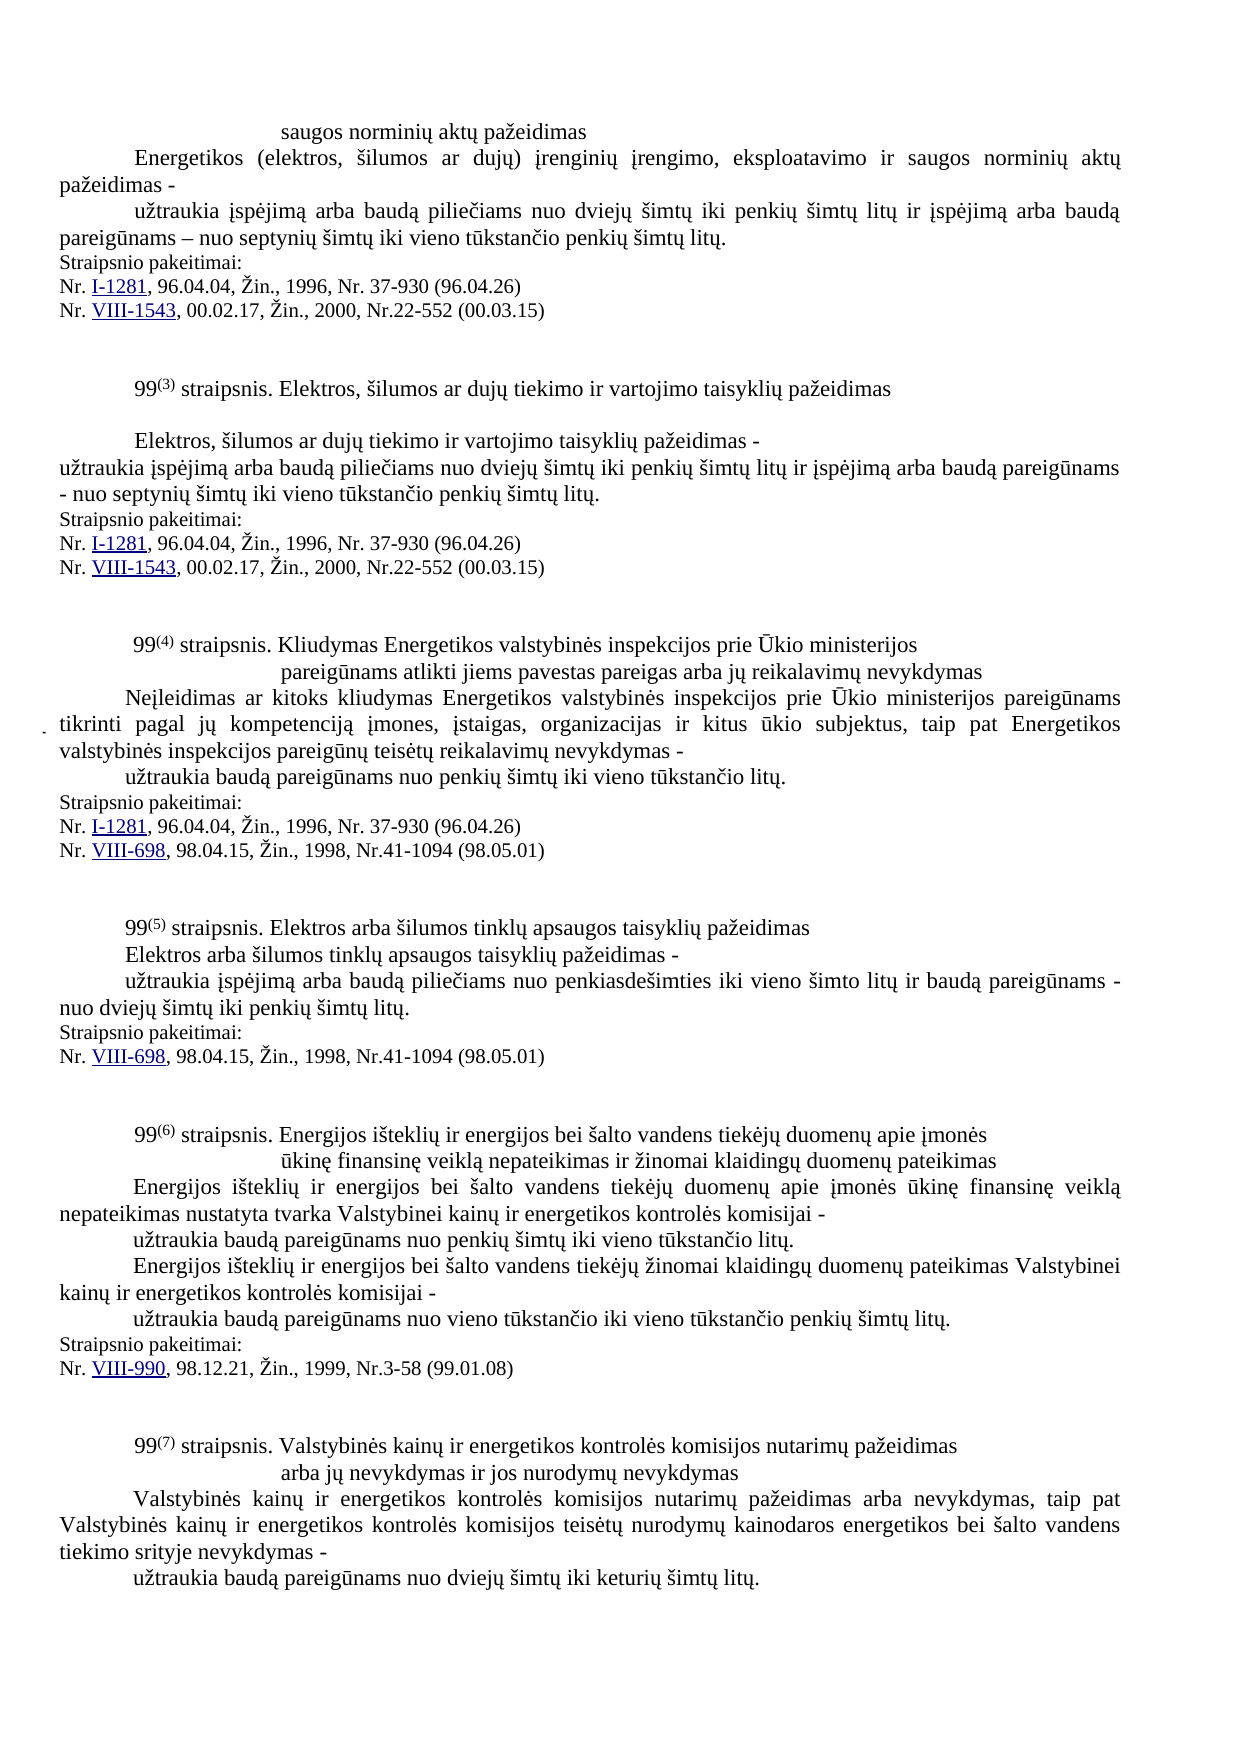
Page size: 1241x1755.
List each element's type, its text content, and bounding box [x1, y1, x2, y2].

text Straipsnio pakeitimai: [59, 1020, 1122, 1044]
text Energetikos (elektros, šilumos ar dujų) įrenginių įrengimo, eksploatavimo ir saugos norminių aktų pažeidimas - [59, 144, 1122, 197]
text Nr. VIII-1543, 00.02.17, Žin., 2000, Nr.22-552 (00.03.15) [59, 555, 1122, 579]
text Elektros arba šilumos tinklų apsaugos taisyklių pažeidimas - [59, 941, 1122, 967]
text Straipsnio pakeitimai: [59, 507, 1122, 531]
text 99(5) straipsnis. Elektros arba šilumos tinklų apsaugos taisyklių pažeidimas [59, 914, 1122, 941]
text Nr. I-1281, 96.04.04, Žin., 1996, Nr. 37-930 (96.04.26) [59, 814, 1122, 838]
text užtraukia įspėjimą arba baudą piliečiams nuo dviejų šimtų iki penkių šimtų litų ir įspėjimą arba baudą pareigūnams – nuo septynių šimtų iki vieno tūkstančio penkių šimtų litų. [59, 197, 1122, 250]
text arba jų nevykdymas ir jos nurodymų nevykdymas [281, 1459, 1122, 1485]
text Nr. I-1281, 96.04.04, Žin., 1996, Nr. 37-930 (96.04.26) [59, 531, 1122, 555]
text pareigūnams atlikti jiems pavestas pareigas arba jų reikalavimų nevykdymas [281, 658, 1122, 684]
text Nr. VIII-698, 98.04.15, Žin., 1998, Nr.41-1094 (98.05.01) [59, 1044, 1122, 1068]
text 99(4) straipsnis. Kliudymas Energetikos valstybinės inspekcijos prie Ūkio ministerijos [133, 631, 1122, 658]
text Nr. VIII-990, 98.12.21, Žin., 1999, Nr.3-58 (99.01.08) [59, 1356, 1122, 1380]
text Neįleidimas ar kitoks kliudymas Energetikos valstybinės inspekcijos prie Ūkio ministerijos pareigūnams tikrinti pagal jų kompetenciją įmones, įstaigas, organizacijas ir kitus ūkio subjektus, taip pat Energetikos valstybinės inspekcijos pareigūnų teisėtų reikalavimų nevykdymas - [59, 684, 1122, 763]
text Straipsnio pakeitimai: [59, 789, 1122, 814]
text Nr. VIII-1543, 00.02.17, Žin., 2000, Nr.22-552 (00.03.15) [59, 298, 1122, 322]
text Valstybinės kainų ir energetikos kontrolės komisijos nutarimų pažeidimas arba nevykdymas, taip pat Valstybinės kainų ir energetikos kontrolės komisijos teisėtų nurodymų kainodaros energetikos bei šalto vandens tiekimo srityje nevykdymas - [59, 1485, 1122, 1564]
text Energijos išteklių ir energijos bei šalto vandens tiekėjų duomenų apie įmonės ūkinę finansinę veiklą nepateikimas nustatyta tvarka Valstybinei kainų ir energetikos kontrolės komisijai - [59, 1173, 1122, 1226]
text Straipsnio pakeitimai: [59, 1332, 1122, 1356]
text ūkinę finansinę veiklą nepateikimas ir žinomai klaidingų duomenų pateikimas [281, 1147, 1122, 1173]
text Nr. I-1281, 96.04.04, Žin., 1996, Nr. 37-930 (96.04.26) [59, 274, 1122, 298]
text užtraukia įspėjimą arba baudą piliečiams nuo penkiasdešimties iki vieno šimto litų ir baudą pareigūnams - nuo dviejų šimtų iki penkių šimtų litų. [59, 967, 1122, 1020]
text užtraukia įspėjimą arba baudą piliečiams nuo dviejų šimtų iki penkių šimtų litų ir įspėjimą arba baudą pareigūnams - nuo septynių šimtų iki vieno tūkstančio penkių šimtų litų. [59, 454, 1122, 507]
text užtraukia baudą pareigūnams nuo penkių šimtų iki vieno tūkstančio litų. [59, 763, 1122, 789]
text 99(6) straipsnis. Energijos išteklių ir energijos bei šalto vandens tiekėjų duomenų apie įmonės [134, 1121, 1122, 1147]
text užtraukia baudą pareigūnams nuo penkių šimtų iki vieno tūkstančio litų. [59, 1226, 1122, 1252]
text Nr. VIII-698, 98.04.15, Žin., 1998, Nr.41-1094 (98.05.01) [59, 838, 1122, 862]
text Energijos išteklių ir energijos bei šalto vandens tiekėjų žinomai klaidingų duomenų pateikimas Valstybinei kainų ir energetikos kontrolės komisijai - [59, 1252, 1122, 1305]
text Straipsnio pakeitimai: [59, 250, 1122, 274]
text Elektros, šilumos ar dujų tiekimo ir vartojimo taisyklių pažeidimas - [59, 427, 1122, 454]
text užtraukia baudą pareigūnams nuo vieno tūkstančio iki vieno tūkstančio penkių šimtų litų. [59, 1305, 1122, 1332]
text 99(3) straipsnis. Elektros, šilumos ar dujų tiekimo ir vartojimo taisyklių pažeidimas [134, 375, 1122, 401]
text saugos norminių aktų pažeidimas [281, 118, 1122, 144]
text 99(7) straipsnis. Valstybinės kainų ir energetikos kontrolės komisijos nutarimų pažeidimas [134, 1432, 1122, 1459]
text užtraukia baudą pareigūnams nuo dviejų šimtų iki keturių šimtų litų. [59, 1564, 1122, 1591]
